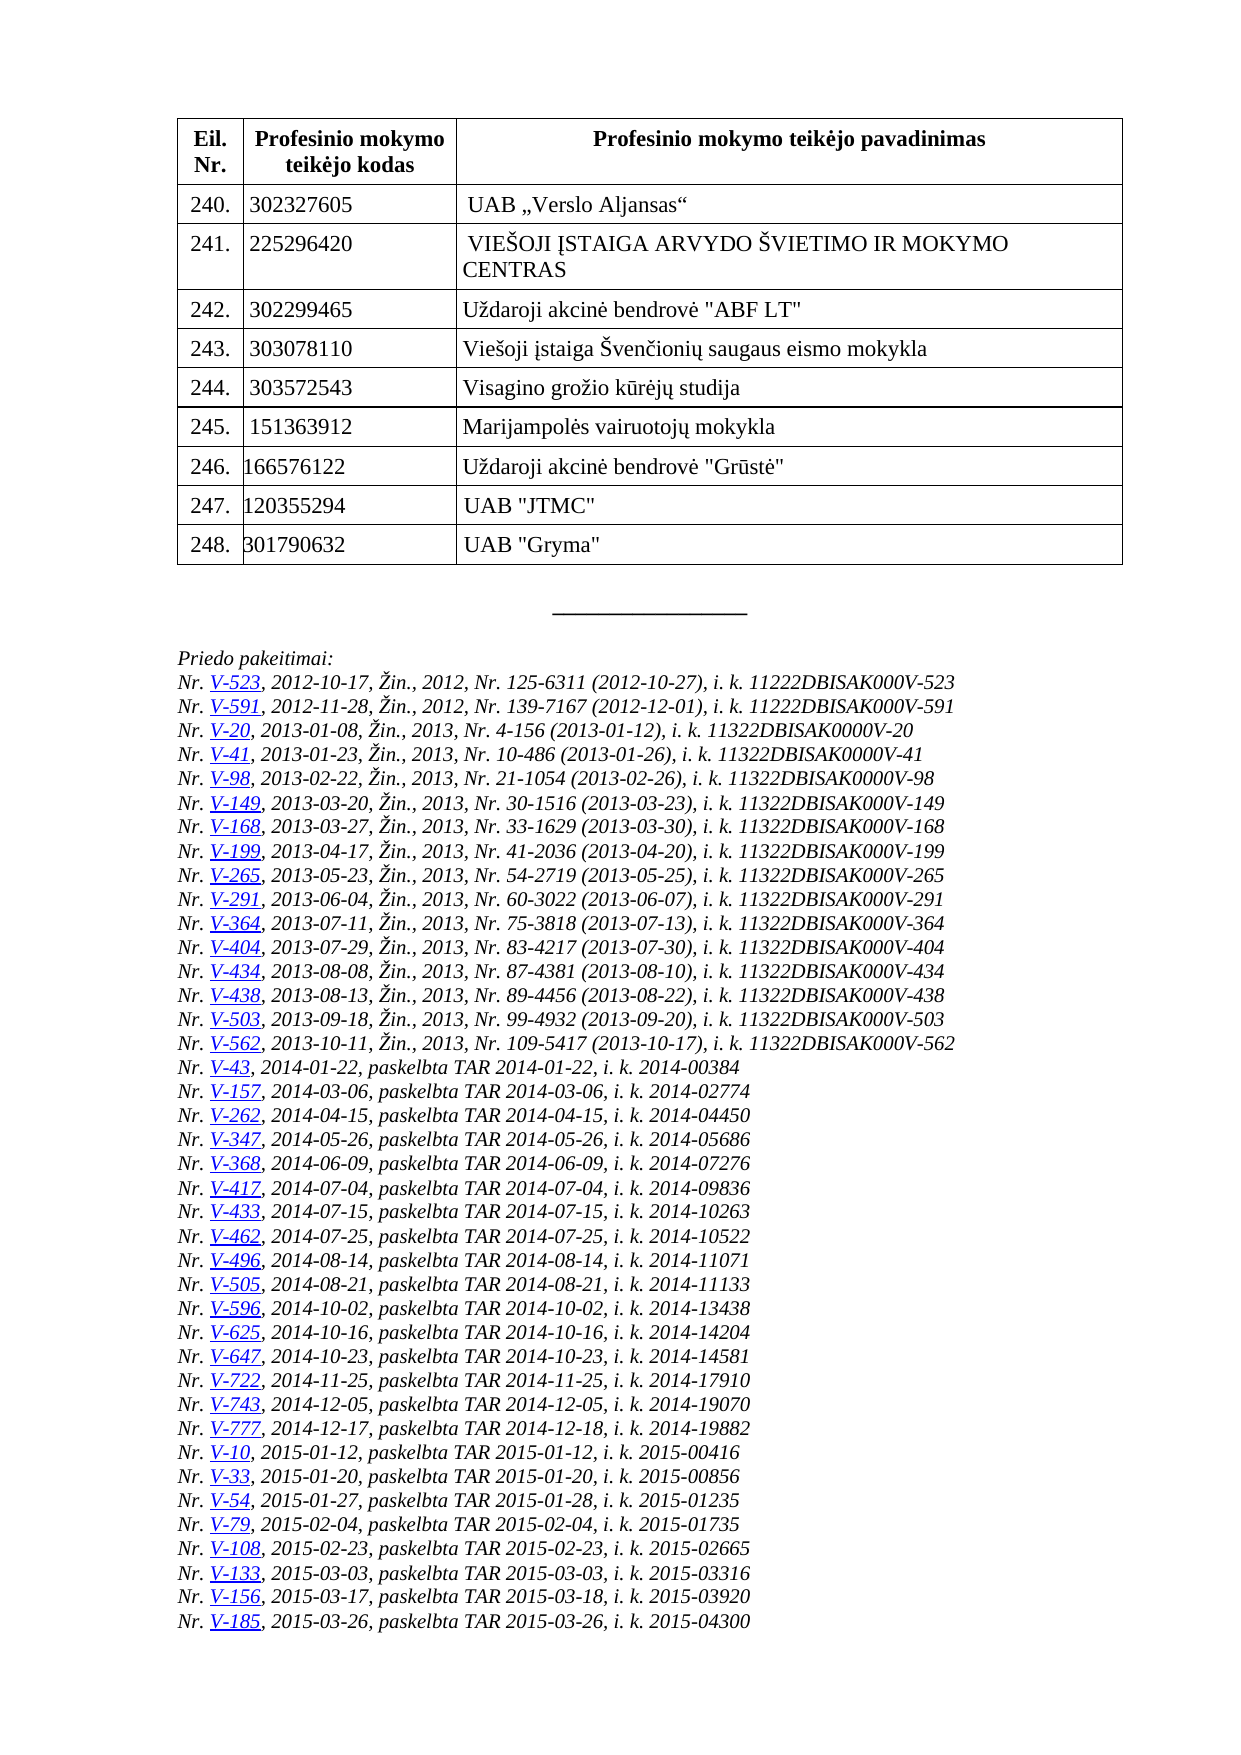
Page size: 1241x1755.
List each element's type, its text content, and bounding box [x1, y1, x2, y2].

text Nr. V-20, 2013-01-08, Žin., 2013, Nr. 4-156 (2013-01-12), i. k. 11322DBISAK0000V-20 [177, 718, 1122, 742]
text Nr. V-496, 2014-08-14, paskelbta TAR 2014-08-14, i. k. 2014-11071 [177, 1248, 1122, 1272]
text Nr. V-10, 2015-01-12, paskelbta TAR 2015-01-12, i. k. 2015-00416 [177, 1440, 1122, 1464]
table_cell 303078110 [244, 329, 456, 367]
text Nr. V-54, 2015-01-27, paskelbta TAR 2015-01-28, i. k. 2015-01235 [177, 1488, 1122, 1512]
text Nr. V-368, 2014-06-09, paskelbta TAR 2014-06-09, i. k. 2014-07276 [177, 1151, 1122, 1175]
table_cell 243. [178, 329, 243, 367]
table_cell 302299465 [244, 290, 456, 328]
text Nr. V-722, 2014-11-25, paskelbta TAR 2014-11-25, i. k. 2014-17910 [177, 1368, 1122, 1392]
table_cell 245. [178, 408, 243, 446]
text Nr. V-523, 2012-10-17, Žin., 2012, Nr. 125-6311 (2012-10-27), i. k. 11222DBISAK000V-523 [177, 670, 1122, 694]
text Priedo pakeitimai: [177, 646, 1122, 670]
text Nr. V-168, 2013-03-27, Žin., 2013, Nr. 33-1629 (2013-03-30), i. k. 11322DBISAK000V-168 [177, 814, 1122, 838]
table_header Profesinio mokymo teikėjo kodas [244, 119, 456, 184]
table_cell Visagino grožio kūrėjų studija [457, 368, 1122, 406]
table_cell Marijampolės vairuotojų mokykla [457, 408, 1122, 446]
text Nr. V-562, 2013-10-11, Žin., 2013, Nr. 109-5417 (2013-10-17), i. k. 11322DBISAK000V-562 [177, 1031, 1122, 1055]
text Nr. V-79, 2015-02-04, paskelbta TAR 2015-02-04, i. k. 2015-01735 [177, 1512, 1122, 1536]
table_cell 244. [178, 368, 243, 406]
text Nr. V-625, 2014-10-16, paskelbta TAR 2014-10-16, i. k. 2014-14204 [177, 1320, 1122, 1344]
table_cell 120355294 [244, 486, 456, 524]
table_cell VIEŠOJI ĮSTAIGA ARVYDO ŠVIETIMO IR MOKYMO CENTRAS [457, 224, 1122, 289]
table_cell 225296420 [244, 224, 456, 289]
text Nr. V-404, 2013-07-29, Žin., 2013, Nr. 83-4217 (2013-07-30), i. k. 11322DBISAK000V-404 [177, 935, 1122, 959]
text Nr. V-265, 2013-05-23, Žin., 2013, Nr. 54-2719 (2013-05-25), i. k. 11322DBISAK000V-265 [177, 863, 1122, 887]
text Nr. V-98, 2013-02-22, Žin., 2013, Nr. 21-1054 (2013-02-26), i. k. 11322DBISAK0000V-98 [177, 766, 1122, 790]
text Nr. V-185, 2015-03-26, paskelbta TAR 2015-03-26, i. k. 2015-04300 [177, 1608, 1122, 1633]
text Nr. V-433, 2014-07-15, paskelbta TAR 2014-07-15, i. k. 2014-10263 [177, 1199, 1122, 1223]
text Nr. V-434, 2013-08-08, Žin., 2013, Nr. 87-4381 (2013-08-10), i. k. 11322DBISAK000V-434 [177, 959, 1122, 983]
table_cell UAB "Gryma" [457, 525, 1122, 563]
text _________________ [177, 591, 1122, 617]
text Nr. V-647, 2014-10-23, paskelbta TAR 2014-10-23, i. k. 2014-14581 [177, 1344, 1122, 1368]
table_cell 248. [178, 525, 243, 563]
text Nr. V-743, 2014-12-05, paskelbta TAR 2014-12-05, i. k. 2014-19070 [177, 1392, 1122, 1416]
text Nr. V-417, 2014-07-04, paskelbta TAR 2014-07-04, i. k. 2014-09836 [177, 1175, 1122, 1199]
table_header Eil. Nr. [178, 119, 243, 184]
text Nr. V-777, 2014-12-17, paskelbta TAR 2014-12-18, i. k. 2014-19882 [177, 1416, 1122, 1440]
text Nr. V-43, 2014-01-22, paskelbta TAR 2014-01-22, i. k. 2014-00384 [177, 1055, 1122, 1079]
text Nr. V-596, 2014-10-02, paskelbta TAR 2014-10-02, i. k. 2014-13438 [177, 1296, 1122, 1320]
text Nr. V-438, 2013-08-13, Žin., 2013, Nr. 89-4456 (2013-08-22), i. k. 11322DBISAK000V-438 [177, 983, 1122, 1007]
table_cell 246. [178, 447, 243, 485]
table_cell 302327605 [244, 185, 456, 223]
table_cell 301790632 [244, 525, 456, 563]
table_header Profesinio mokymo teikėjo pavadinimas [457, 119, 1122, 184]
text Nr. V-157, 2014-03-06, paskelbta TAR 2014-03-06, i. k. 2014-02774 [177, 1079, 1122, 1103]
text Nr. V-149, 2013-03-20, Žin., 2013, Nr. 30-1516 (2013-03-23), i. k. 11322DBISAK000V-149 [177, 790, 1122, 814]
table_cell 303572543 [244, 368, 456, 406]
table_cell 241. [178, 224, 243, 289]
text Nr. V-156, 2015-03-17, paskelbta TAR 2015-03-18, i. k. 2015-03920 [177, 1584, 1122, 1608]
table_cell Uždaroji akcinė bendrovė "Grūstė" [457, 447, 1122, 485]
text Nr. V-291, 2013-06-04, Žin., 2013, Nr. 60-3022 (2013-06-07), i. k. 11322DBISAK000V-291 [177, 887, 1122, 911]
table_cell UAB „Verslo Aljansas“ [457, 185, 1122, 223]
table_cell UAB "JTMC" [457, 486, 1122, 524]
text Nr. V-505, 2014-08-21, paskelbta TAR 2014-08-21, i. k. 2014-11133 [177, 1272, 1122, 1296]
text Nr. V-591, 2012-11-28, Žin., 2012, Nr. 139-7167 (2012-12-01), i. k. 11222DBISAK000V-591 [177, 694, 1122, 718]
table_cell 240. [178, 185, 243, 223]
text Nr. V-262, 2014-04-15, paskelbta TAR 2014-04-15, i. k. 2014-04450 [177, 1103, 1122, 1127]
table_cell 247. [178, 486, 243, 524]
table_cell 242. [178, 290, 243, 328]
table_cell Viešoji įstaiga Švenčionių saugaus eismo mokykla [457, 329, 1122, 367]
text Nr. V-133, 2015-03-03, paskelbta TAR 2015-03-03, i. k. 2015-03316 [177, 1560, 1122, 1584]
table_cell 151363912 [244, 408, 456, 446]
text Nr. V-347, 2014-05-26, paskelbta TAR 2014-05-26, i. k. 2014-05686 [177, 1127, 1122, 1151]
text Nr. V-364, 2013-07-11, Žin., 2013, Nr. 75-3818 (2013-07-13), i. k. 11322DBISAK000V-364 [177, 911, 1122, 935]
text Nr. V-41, 2013-01-23, Žin., 2013, Nr. 10-486 (2013-01-26), i. k. 11322DBISAK0000V-41 [177, 742, 1122, 766]
text Nr. V-462, 2014-07-25, paskelbta TAR 2014-07-25, i. k. 2014-10522 [177, 1223, 1122, 1248]
text Nr. V-33, 2015-01-20, paskelbta TAR 2015-01-20, i. k. 2015-00856 [177, 1464, 1122, 1488]
text Nr. V-503, 2013-09-18, Žin., 2013, Nr. 99-4932 (2013-09-20), i. k. 11322DBISAK000V-503 [177, 1007, 1122, 1031]
table_cell 166576122 [244, 447, 456, 485]
text Nr. V-199, 2013-04-17, Žin., 2013, Nr. 41-2036 (2013-04-20), i. k. 11322DBISAK000V-199 [177, 838, 1122, 863]
table_cell Uždaroji akcinė bendrovė "ABF LT" [457, 290, 1122, 328]
text Nr. V-108, 2015-02-23, paskelbta TAR 2015-02-23, i. k. 2015-02665 [177, 1536, 1122, 1560]
